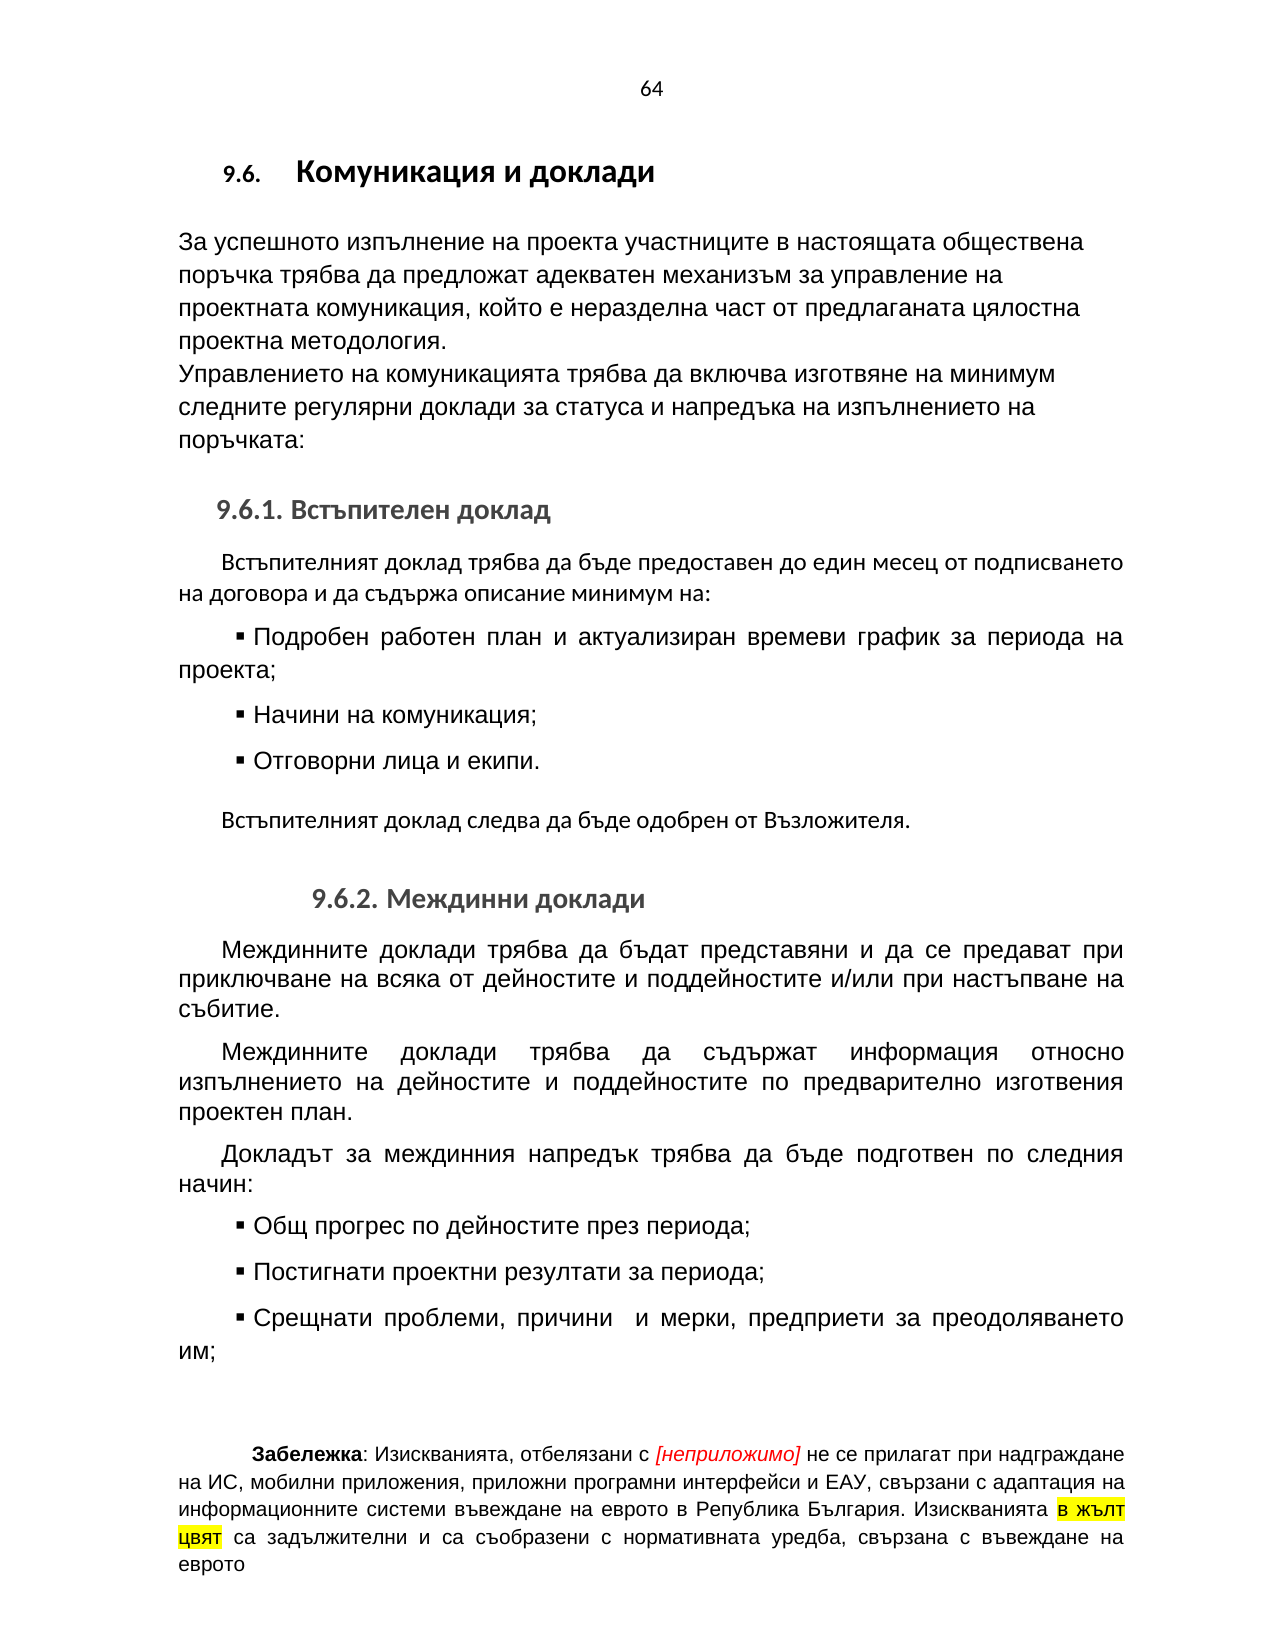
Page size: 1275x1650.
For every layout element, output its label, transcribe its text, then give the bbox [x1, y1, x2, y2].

subtitle Междинни доклади [311, 880, 1125, 916]
subtitle Встъпителен доклад [216, 491, 1125, 527]
list Срещнати проблеми, причини и мерки, предприети за преодоляването им; [178, 1302, 1125, 1364]
text Междинните доклади трябва да съдържат информация относно изпълнението на дейностите и поддейностите по предварително изготвения проектен план. [178, 1037, 1125, 1125]
list Отговорни лица и екипи. [178, 746, 1125, 775]
text Встъпителният доклад следва да бъде одобрен от възложителя. [178, 804, 1125, 834]
list Начини на комуникация; [178, 700, 1125, 729]
text Междинните доклади трябва да бъдат представяни и да се предават при приключване на всяка от дейностите и поддейностите и/или при настъпване на събитие. [178, 934, 1125, 1023]
list Общ прогрес по дейностите през периода; [178, 1211, 1125, 1240]
list Подробен работен план и актуализиран времеви график за периода на проекта; [178, 622, 1125, 683]
subtitle Комуникация и доклади [222, 150, 1125, 191]
text Докладът за междинния напредък трябва да бъде подготвен по следния начин: [178, 1139, 1125, 1198]
list Постигнати проектни резултати за периода; [178, 1257, 1125, 1286]
text Управлението на комуникацията трябва да включва изготвяне на минимум следните регулярни доклади за статуса и напредъка на изпълнението на поръчката: [178, 359, 1125, 454]
text За успешното изпълнение на проекта участниците в настоящата обществена поръчка трябва да предложат адекватен механизъм за управление на проектната комуникация, който е неразделна част от предлаганата цялостна проектна методология. [178, 227, 1125, 355]
text Встъпителният доклад трябва да бъде предоставен до един месец от подписването на договора и да съдържа описание минимум на: [178, 546, 1125, 608]
